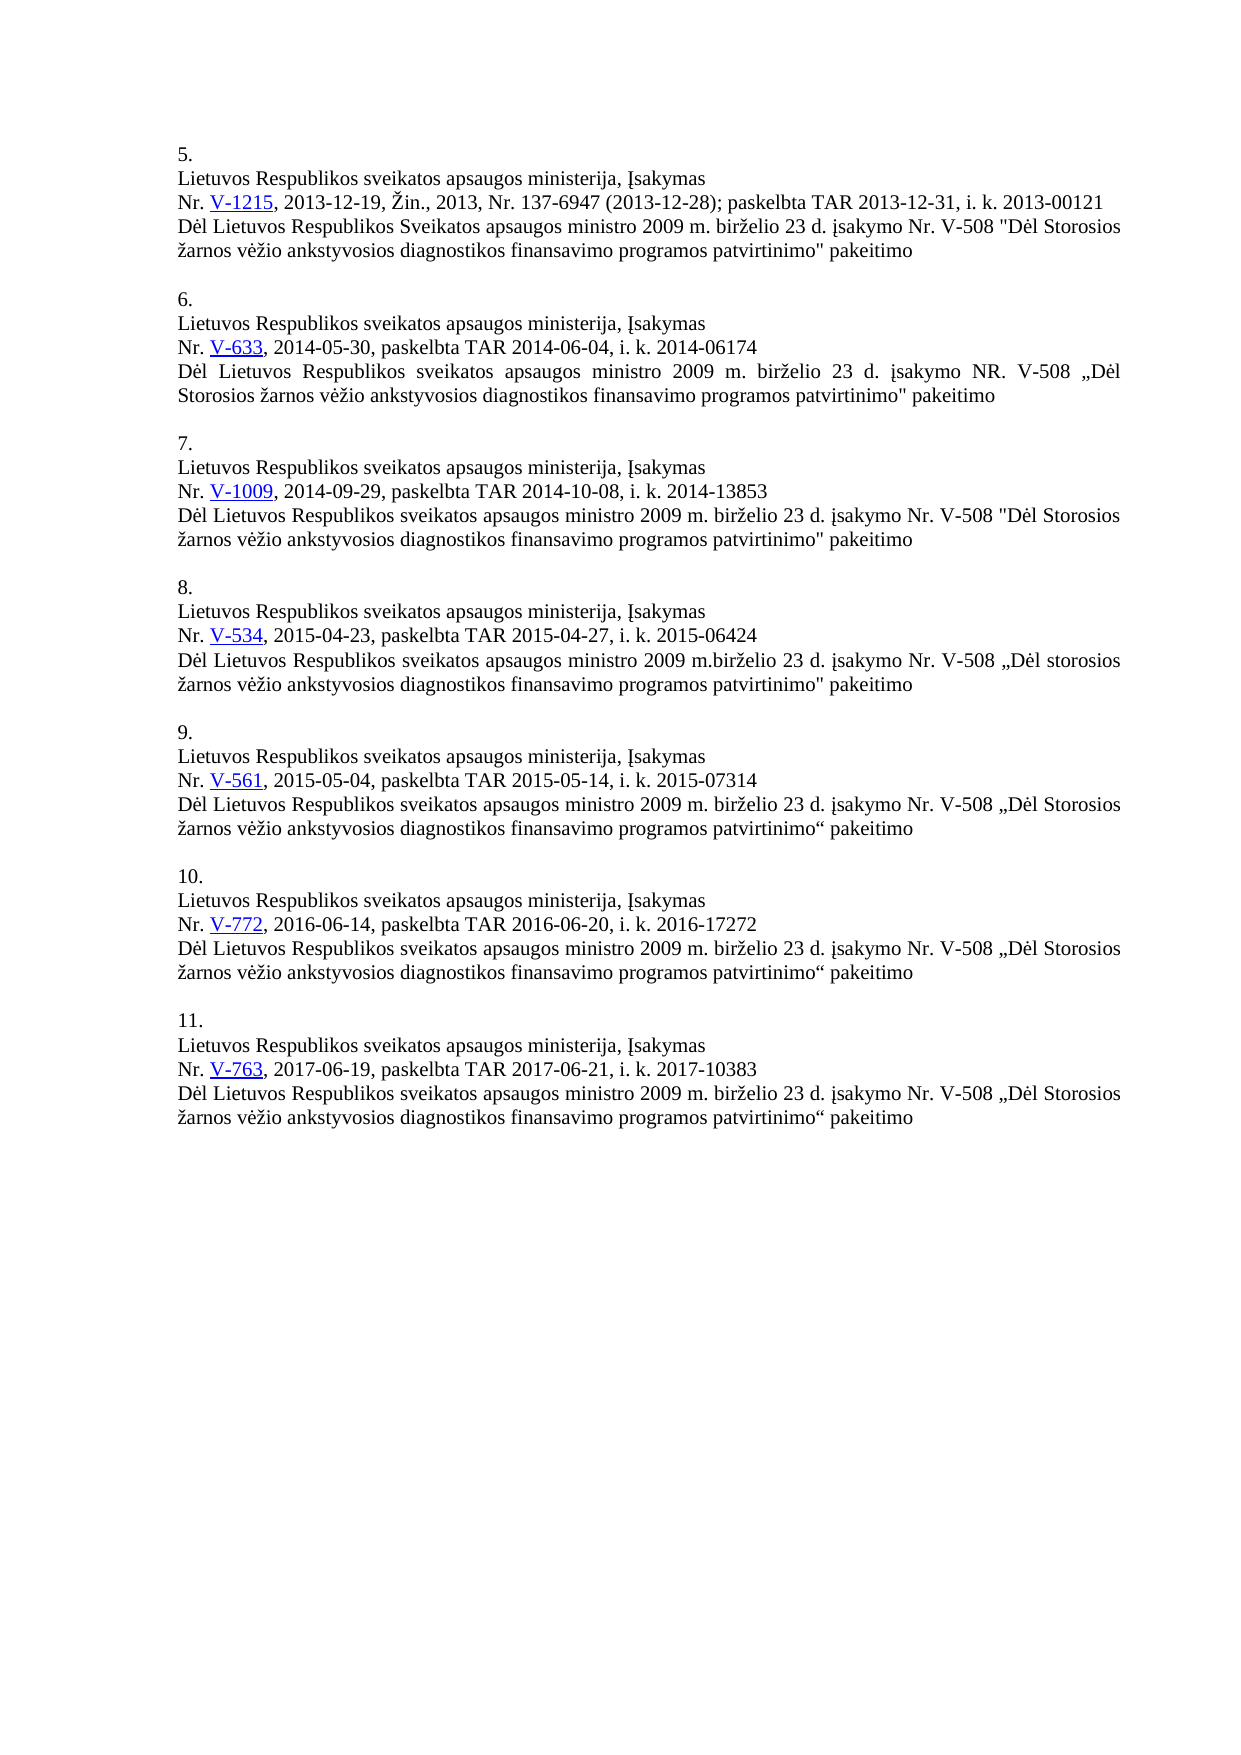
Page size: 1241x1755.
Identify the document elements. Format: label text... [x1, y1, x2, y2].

text 11. [177, 1008, 1122, 1032]
text Lietuvos Respublikos sveikatos apsaugos ministerija, Įsakymas [177, 166, 1122, 190]
text Dėl Lietuvos Respublikos sveikatos apsaugos ministro 2009 m. birželio 23 d. įsakymo Nr. V-508 „Dėl Storosios žarnos vėžio ankstyvosios diagnostikos finansavimo programos patvirtinimo“ pakeitimo [177, 936, 1122, 984]
text Dėl Lietuvos Respublikos sveikatos apsaugos ministro 2009 m. birželio 23 d. įsakymo Nr. V-508 „Dėl Storosios žarnos vėžio ankstyvosios diagnostikos finansavimo programos patvirtinimo“ pakeitimo [177, 792, 1122, 840]
text 5. [177, 142, 1122, 166]
text Nr. V-561, 2015-05-04, paskelbta TAR 2015-05-14, i. k. 2015-07314 [177, 768, 1122, 792]
text Dėl Lietuvos Respublikos Sveikatos apsaugos ministro 2009 m. birželio 23 d. įsakymo Nr. V-508 "Dėl Storosios žarnos vėžio ankstyvosios diagnostikos finansavimo programos patvirtinimo" pakeitimo [177, 214, 1122, 262]
text 6. [177, 287, 1122, 311]
text Nr. V-534, 2015-04-23, paskelbta TAR 2015-04-27, i. k. 2015-06424 [177, 623, 1122, 647]
text Nr. V-763, 2017-06-19, paskelbta TAR 2017-06-21, i. k. 2017-10383 [177, 1057, 1122, 1081]
text Nr. V-1009, 2014-09-29, paskelbta TAR 2014-10-08, i. k. 2014-13853 [177, 479, 1122, 503]
text Nr. V-1215, 2013-12-19, Žin., 2013, Nr. 137-6947 (2013-12-28); paskelbta TAR 2013-12-31, i. k. 2013-00121 [177, 190, 1122, 214]
text 8. [177, 575, 1122, 599]
text Nr. V-633, 2014-05-30, paskelbta TAR 2014-06-04, i. k. 2014-06174 [177, 335, 1122, 359]
text Lietuvos Respublikos sveikatos apsaugos ministerija, Įsakymas [177, 311, 1122, 335]
text 9. [177, 720, 1122, 744]
text 10. [177, 864, 1122, 888]
text Dėl Lietuvos Respublikos sveikatos apsaugos ministro 2009 m. birželio 23 d. įsakymo Nr. V-508 „Dėl Storosios žarnos vėžio ankstyvosios diagnostikos finansavimo programos patvirtinimo“ pakeitimo [177, 1081, 1122, 1129]
text 7. [177, 431, 1122, 455]
text Dėl Lietuvos Respublikos sveikatos apsaugos ministro 2009 m. birželio 23 d. įsakymo NR. V-508 „Dėl Storosios žarnos vėžio ankstyvosios diagnostikos finansavimo programos patvirtinimo" pakeitimo [177, 359, 1122, 407]
text Dėl Lietuvos Respublikos sveikatos apsaugos ministro 2009 m.birželio 23 d. įsakymo Nr. V-508 „Dėl storosios žarnos vėžio ankstyvosios diagnostikos finansavimo programos patvirtinimo" pakeitimo [177, 647, 1122, 696]
text Lietuvos Respublikos sveikatos apsaugos ministerija, Įsakymas [177, 455, 1122, 479]
text Lietuvos Respublikos sveikatos apsaugos ministerija, Įsakymas [177, 744, 1122, 768]
text Lietuvos Respublikos sveikatos apsaugos ministerija, Įsakymas [177, 599, 1122, 623]
text Lietuvos Respublikos sveikatos apsaugos ministerija, Įsakymas [177, 888, 1122, 912]
text Nr. V-772, 2016-06-14, paskelbta TAR 2016-06-20, i. k. 2016-17272 [177, 912, 1122, 936]
text Lietuvos Respublikos sveikatos apsaugos ministerija, Įsakymas [177, 1032, 1122, 1057]
text Dėl Lietuvos Respublikos sveikatos apsaugos ministro 2009 m. birželio 23 d. įsakymo Nr. V-508 "Dėl Storosios žarnos vėžio ankstyvosios diagnostikos finansavimo programos patvirtinimo" pakeitimo [177, 503, 1122, 551]
